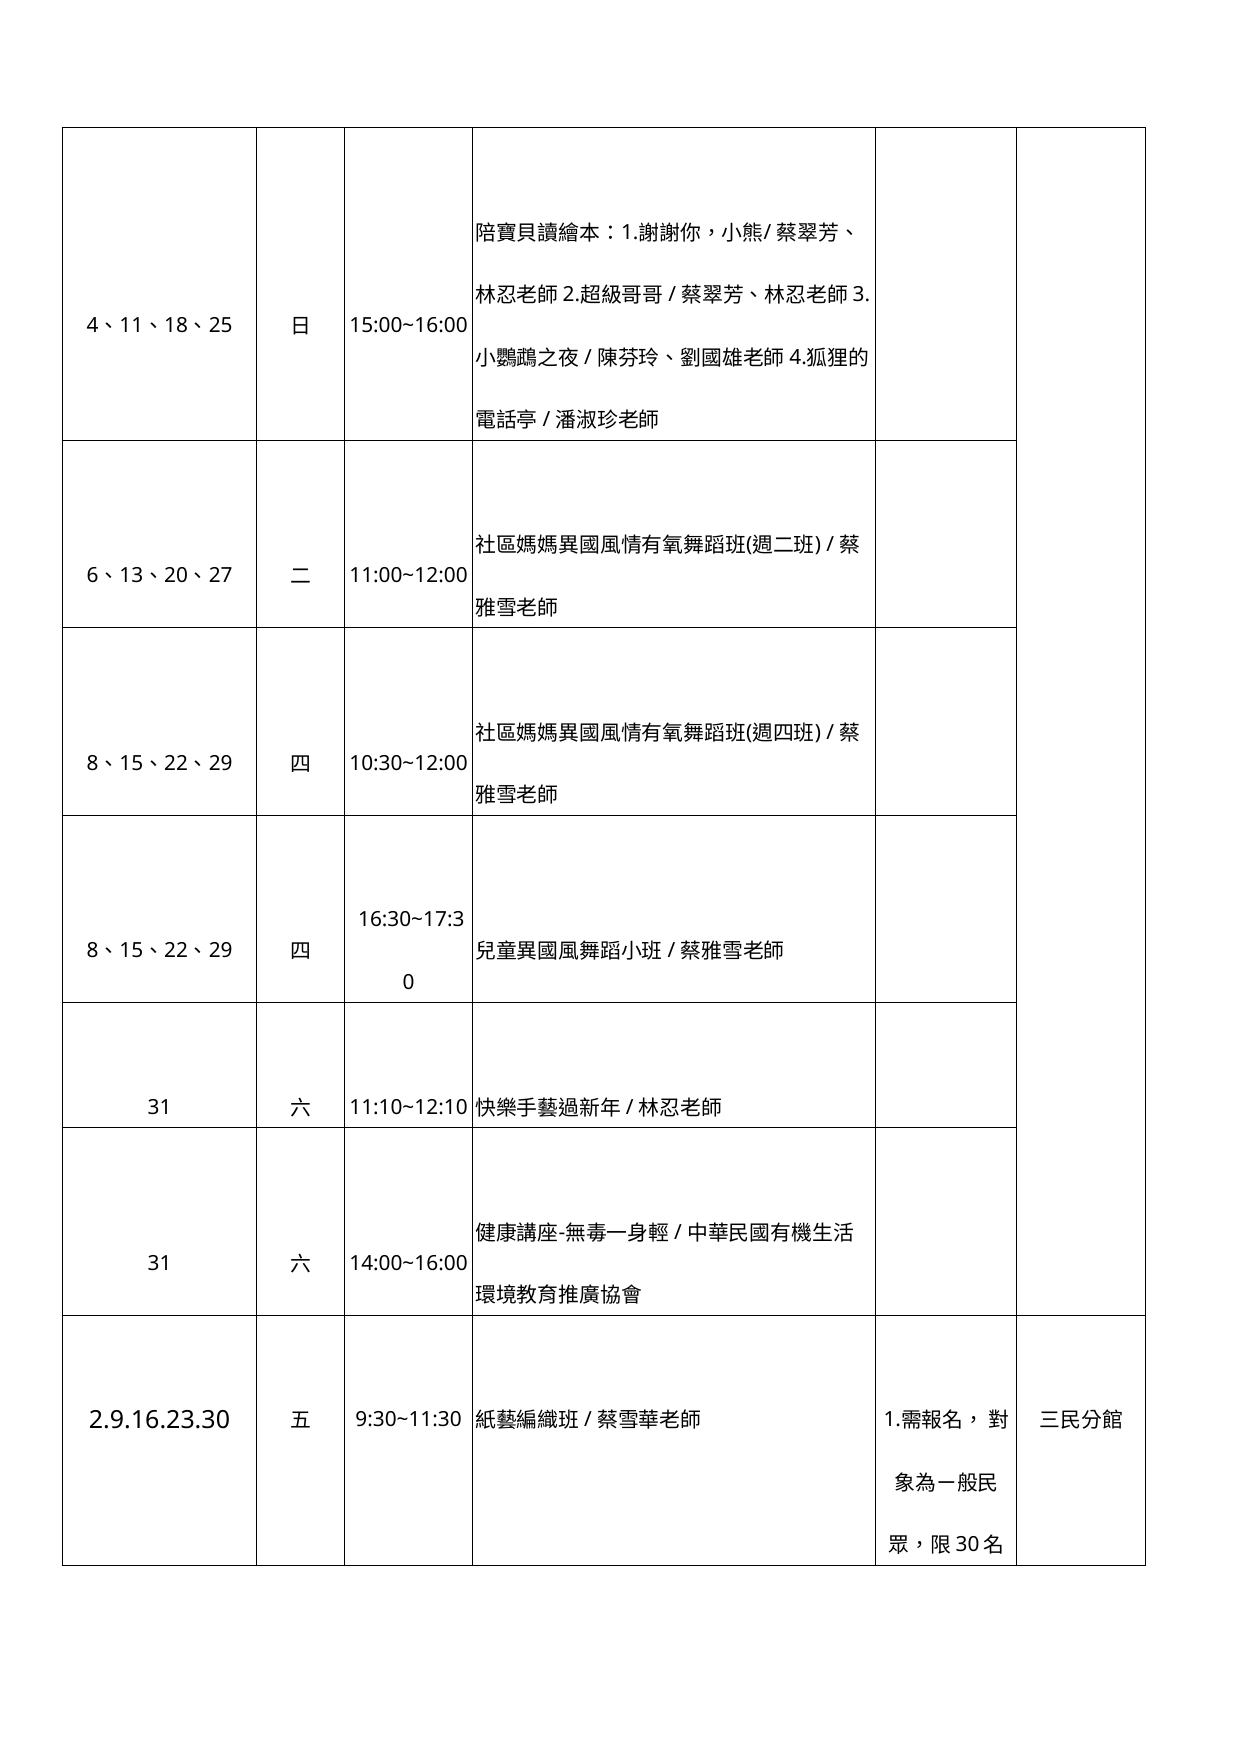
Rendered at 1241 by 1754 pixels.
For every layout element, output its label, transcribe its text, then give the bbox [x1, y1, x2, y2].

table_cell 六 [257, 1003, 344, 1127]
table_cell 六 [257, 1128, 344, 1314]
table_cell 1.需報名， 對象為ㄧ般民眾，限30名 [876, 1316, 1016, 1564]
table_cell [876, 1128, 1016, 1314]
table_cell 8、15、22、29 [63, 628, 256, 814]
table_cell 31 [63, 1128, 256, 1314]
table_cell 四 [257, 628, 344, 814]
table_cell 8、15、22、29 [63, 816, 256, 1002]
table_cell [1017, 128, 1145, 1314]
table_cell [876, 816, 1016, 1002]
table_cell 五 [257, 1316, 344, 1564]
table_cell 日 [257, 128, 344, 439]
table_cell 10:30~12:00 [345, 628, 472, 814]
table_cell [876, 128, 1016, 439]
table_cell 31 [63, 1003, 256, 1127]
table_cell 16:30~17:30 [345, 816, 472, 1002]
table_cell 社區媽媽異國風情有氧舞蹈班(週四班) / 蔡雅雪老師 [473, 628, 875, 814]
table_cell 4、11、18、25 [63, 128, 256, 439]
table_cell 6、13、20、27 [63, 441, 256, 627]
table_cell 9:30~11:30 [345, 1316, 472, 1564]
table_cell 社區媽媽異國風情有氧舞蹈班(週二班) / 蔡雅雪老師 [473, 441, 875, 627]
table_cell 四 [257, 816, 344, 1002]
table_cell 兒童異國風舞蹈小班 / 蔡雅雪老師 [473, 816, 875, 1002]
table_cell [876, 441, 1016, 627]
table_cell 健康講座-無毒一身輕 / 中華民國有機生活環境教育推廣協會 [473, 1128, 875, 1314]
table_cell 2.9.16.23.30 [63, 1316, 256, 1564]
table_cell 紙藝編織班 / 蔡雪華老師 [473, 1316, 875, 1564]
table_cell [876, 628, 1016, 814]
table_cell [876, 1003, 1016, 1127]
table_cell 三民分館 [1017, 1316, 1145, 1564]
table_cell 11:00~12:00 [345, 441, 472, 627]
table_cell 15:00~16:00 [345, 128, 472, 439]
table_cell 快樂手藝過新年 / 林忍老師 [473, 1003, 875, 1127]
table_cell 14:00~16:00 [345, 1128, 472, 1314]
table_cell 二 [257, 441, 344, 627]
table_cell 陪寶貝讀繪本：1.謝謝你，小熊/ 蔡翠芳、林忍老師2.超級哥哥 / 蔡翠芳、林忍老師 3.小鸚鵡之夜 / 陳芬玲、劉國雄老師 4.狐狸的電話亭 / 潘淑珍老師 [473, 128, 875, 439]
table_cell 11:10~12:10 [345, 1003, 472, 1127]
